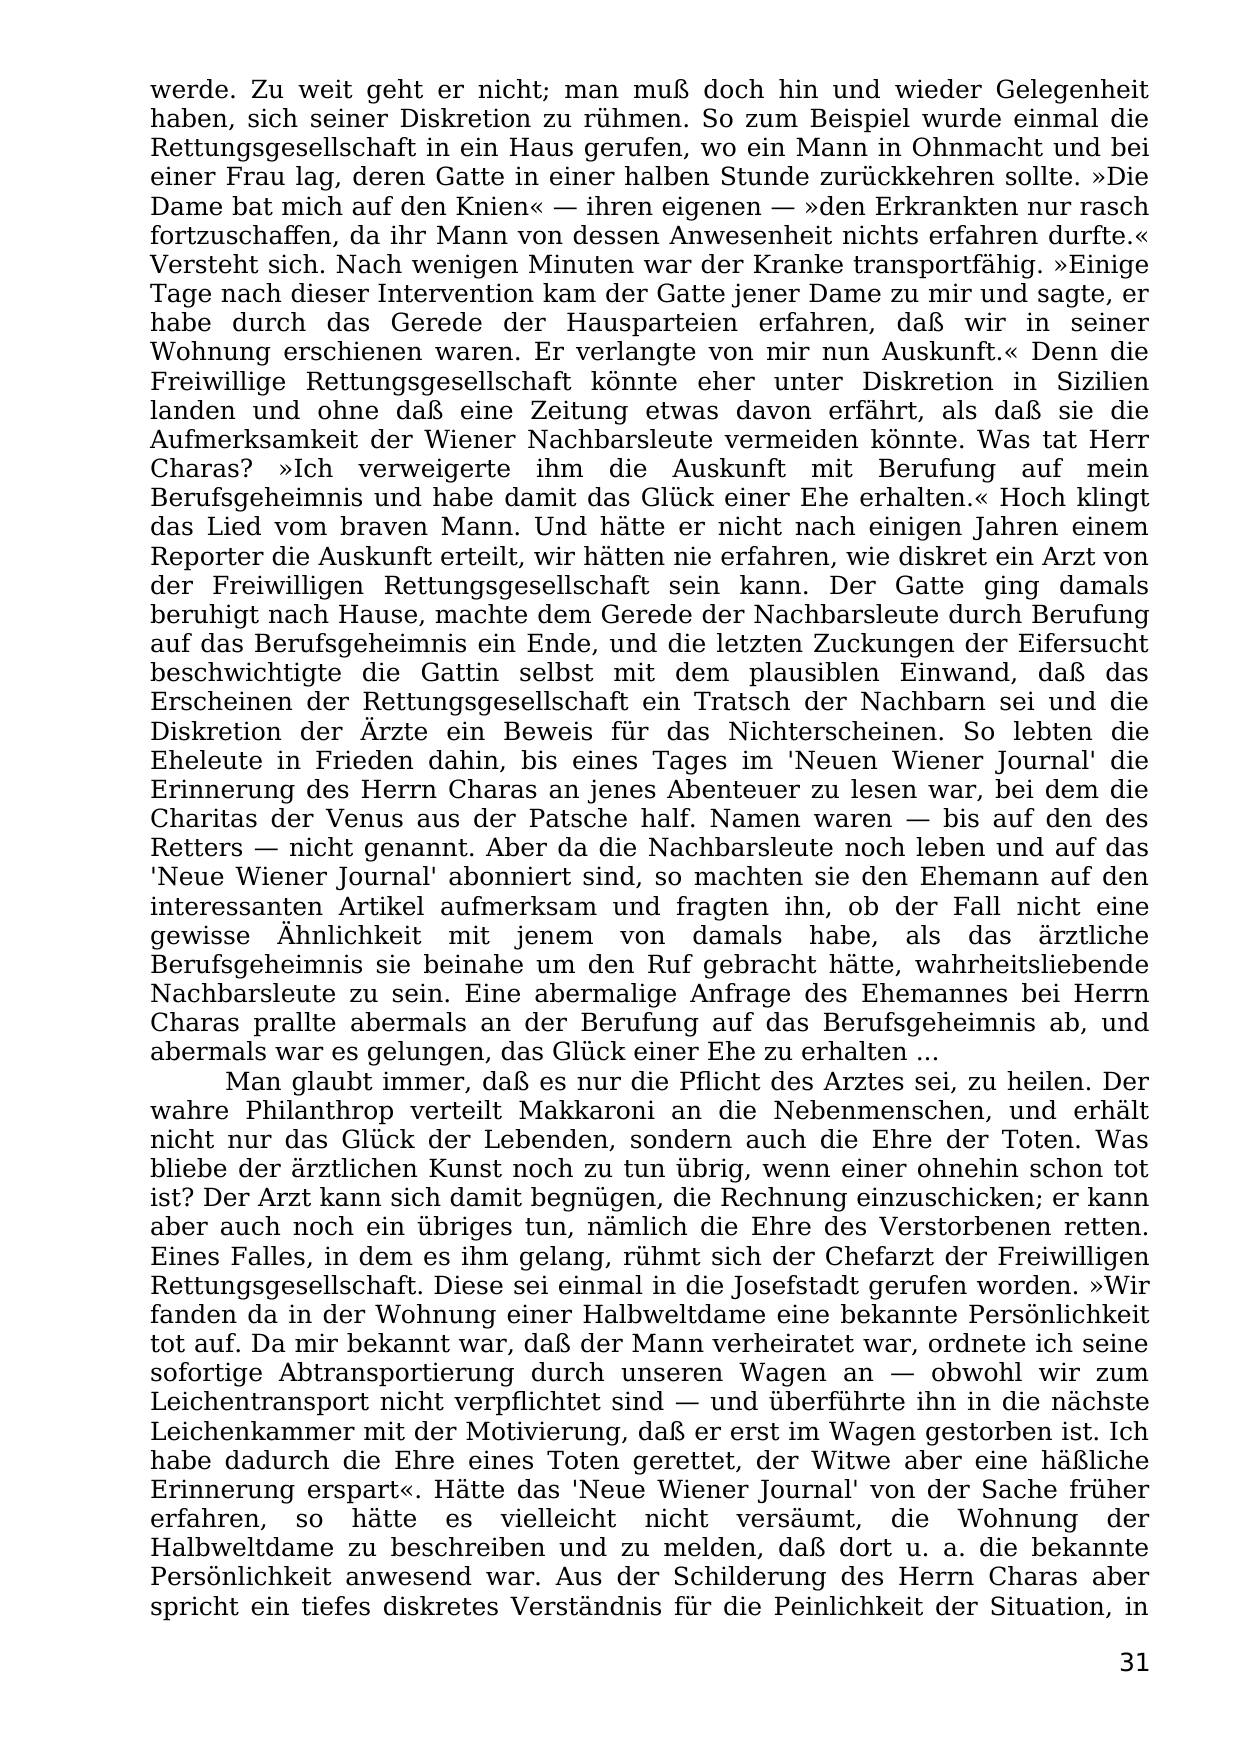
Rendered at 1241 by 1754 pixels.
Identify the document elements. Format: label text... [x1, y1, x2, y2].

text Man glaubt immer, daß es nur die Pflicht des Arztes sei, zu heilen. Der wahre Philanthrop verteilt Makkaroni an die Nebenmenschen, und erhält nicht nur das Glück der Lebenden, sondern auch die Ehre der Toten. Was bliebe der ärztlichen Kunst noch zu tun übrig, wenn einer ohnehin schon tot ist? Der Arzt kann sich damit begnügen, die Rechnung einzuschicken; er kann aber auch noch ein übriges tun, nämlich die Ehre des Verstorbenen retten. Eines Falles, in dem es ihm gelang, rühmt sich der Chefarzt der Freiwilligen Rettungsgesellschaft. Diese sei einmal in die Josefstadt gerufen worden. »Wir fanden da in der Wohnung einer Halbweltdame eine bekannte Persönlichkeit tot auf. Da mir bekannt war, daß der Mann verheiratet war, ordnete ich seine sofortige Abtransportierung durch unseren Wagen an — obwohl wir zum Leichentransport nicht verpflichtet sind — und überführte ihn in die nächste Leichenkammer mit der Motivierung, daß er erst im Wagen gestorben ist. Ich habe dadurch die Ehre eines Toten gerettet, der Witwe aber eine häßliche Erinnerung erspart«. Hätte das 'Neue Wiener Journal' von der Sache früher erfahren, so hätte es vielleicht nicht versäumt, die Wohnung der Halbweltdame zu beschreiben und zu melden, daß dort u. a. die bekannte Persönlichkeit anwesend war. Aus der Schilderung des Herrn Charas aber spricht ein tiefes diskretes Verständnis für die Peinlichkeit der Situation, in [150, 1067, 1151, 1621]
text werde. Zu weit geht er nicht; man muß doch hin und wieder Gelegenheit haben, sich seiner Diskretion zu rühmen. So zum Beispiel wurde einmal die Rettungsgesellschaft in ein Haus gerufen, wo ein Mann in Ohnmacht und bei einer Frau lag, deren Gatte in einer halben Stunde zurückkehren sollte. »Die Dame bat mich auf den Knien« — ihren eigenen — »den Erkrankten nur rasch fortzuschaffen, da ihr Mann von dessen Anwesenheit nichts erfahren durfte.« Versteht sich. Nach wenigen Minuten war der Kranke transportfähig. »Einige Tage nach dieser Intervention kam der Gatte jener Dame zu mir und sagte, er habe durch das Gerede der Hausparteien erfahren, daß wir in seiner Wohnung erschienen waren. Er verlangte von mir nun Auskunft.« Denn die Freiwillige Rettungsgesellschaft könnte eher unter Diskretion in Sizilien landen und ohne daß eine Zeitung etwas davon erfährt, als daß sie die Aufmerksamkeit der Wiener Nachbarsleute vermeiden könnte. Was tat Herr Charas? »Ich verweigerte ihm die Auskunft mit Berufung auf mein Berufsgeheimnis und habe damit das Glück einer Ehe erhalten.« Hoch klingt das Lied vom braven Mann. Und hätte er nicht nach einigen Jahren einem Reporter die Auskunft erteilt, wir hätten nie erfahren, wie diskret ein Arzt von der Freiwilligen Rettungsgesellschaft sein kann. Der Gatte ging damals beruhigt nach Hause, machte dem Gerede der Nachbarsleute durch Berufung auf das Berufsgeheimnis ein Ende, und die letzten Zuckungen der Eifersucht beschwichtigte die Gattin selbst mit dem plausiblen Einwand, daß das Erscheinen der Rettungsgesellschaft ein Tratsch der Nachbarn sei und die Diskretion der Ärzte ein Beweis für das Nichterscheinen. So lebten die Eheleute in Frieden dahin, bis eines Tages im 'Neuen Wiener Journal' die Erinnerung des Herrn Charas an jenes Abenteuer zu lesen war, bei dem die Charitas der Venus aus der Patsche half. Namen waren — bis auf den des Retters — nicht genannt. Aber da die Nachbarsleute noch leben und auf das 'Neue Wiener Journal' abonniert sind, so machten sie den Ehemann auf den interessanten Artikel aufmerksam und fragten ihn, ob der Fall nicht eine gewisse Ähnlichkeit mit jenem von damals habe, als das ärztliche Berufsgeheimnis sie beinahe um den Ruf gebracht hätte, wahrheitsliebende Nachbarsleute zu sein. Eine abermalige Anfrage des Ehemannes bei Herrn Charas prallte abermals an der Berufung auf das Berufsgeheimnis ab, und abermals war es gelungen, das Glück einer Ehe zu erhalten ... [150, 75, 1151, 1067]
